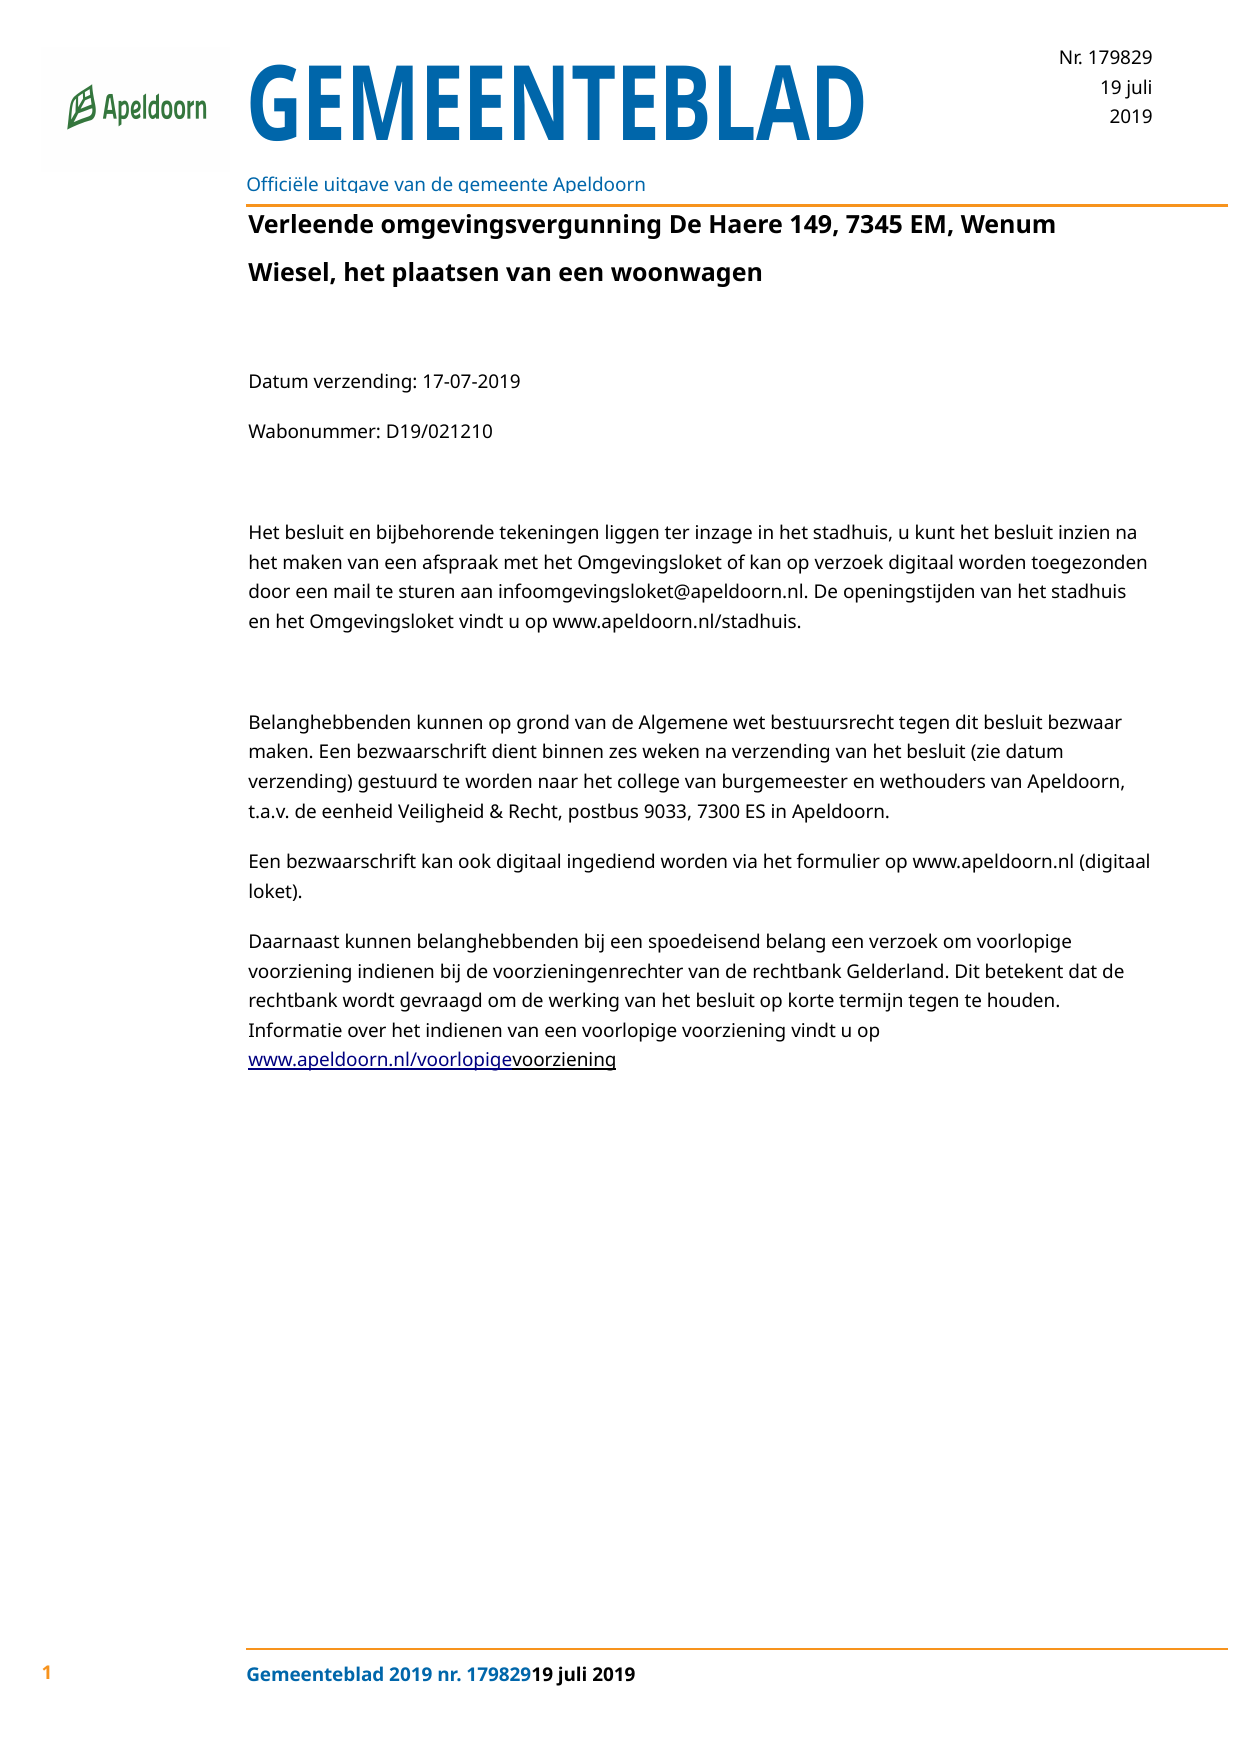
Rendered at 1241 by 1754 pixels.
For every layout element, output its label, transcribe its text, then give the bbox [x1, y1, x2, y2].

picture [41, 47, 231, 172]
text Daarnaast kunnen belanghebbenden bij een spoedeisend belang een verzoek om voorlopige voorziening indienen bij de voorzieningenrechter van de rechtbank Gelderland. Dit betekent dat de rechtbank wordt gevraagd om de werking van het besluit op korte termijn tegen te houden. Informatie over het indienen van een voorlopige voorziening vindt u op www.apeldoorn.nl/voorlopigevoorziening [248, 928, 1152, 1072]
text Wabonummer: D19/021210 [248, 419, 1152, 444]
text Belanghebbenden kunnen op grond van de Algemene wet bestuursrecht tegen dit besluit bezwaar maken. Een bezwaarschrift dient binnen zes weken na verzending van het besluit (zie datum verzending) gestuurd te worden naar het college van burgemeester en wethouders van Apeldoorn, t.a.v. de eenheid Veiligheid & Recht, postbus 9033, 7300 ES in Apeldoorn. [248, 709, 1152, 824]
text Verleende omgevingsvergunning De Haere 149, 7345 EM, Wenum Wiesel, het plaatsen van een woonwagen [248, 207, 1152, 288]
text Een bezwaarschrift kan ook digitaal ingediend worden via het formulier op www.apeldoorn.nl (digitaal loket). [248, 848, 1152, 904]
text Het besluit en bijbehorende tekeningen liggen ter inzage in het stadhuis, u kunt het besluit inzien na het maken van een afspraak met het Omgevingsloket of kan op verzoek digitaal worden toegezonden door een mail te sturen aan infoomgevingsloket@apeldoorn.nl. De openingstijden van het stadhuis en het Omgevingsloket vindt u op www.apeldoorn.nl/stadhuis. [248, 519, 1152, 634]
text Datum verzending: 17-07-2019 [248, 368, 1152, 394]
